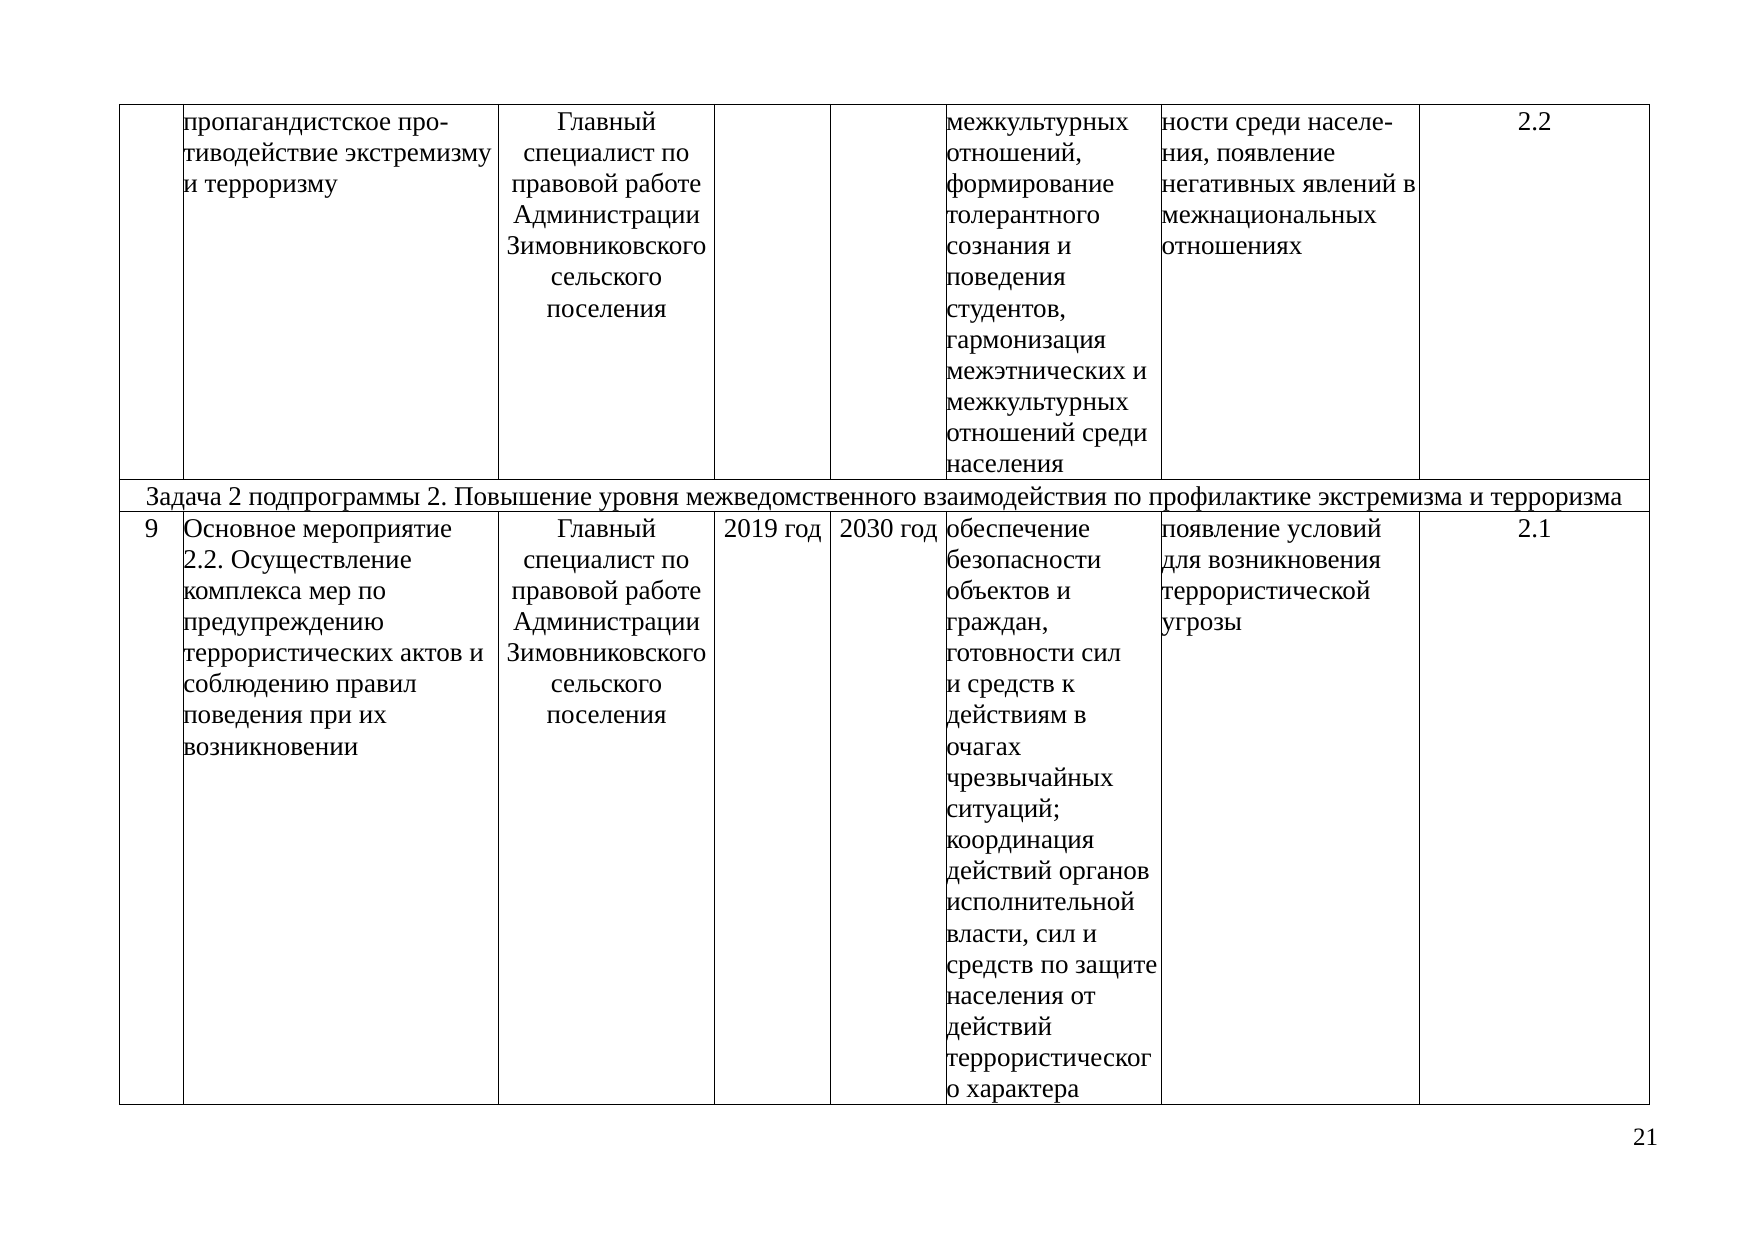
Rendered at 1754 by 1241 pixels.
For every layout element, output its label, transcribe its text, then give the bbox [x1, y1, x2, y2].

table_cell 2.2 [1420, 105, 1649, 478]
table_cell межкультур­ных отношений, формирование толерантного сознания и поведения студентов, гармонизация межэтнических и межкультур­ных отношений среди населения [947, 105, 1161, 478]
table_cell [1655, 511, 1659, 1103]
table_cell [1659, 104, 1663, 478]
table_cell 2019 год [715, 512, 830, 1103]
table_cell [1659, 479, 1663, 511]
table_cell 9 [120, 512, 183, 1103]
table_cell [715, 105, 830, 478]
table_cell [1655, 479, 1659, 511]
table_cell 2030 год [831, 512, 946, 1103]
table_cell [120, 105, 183, 478]
table_cell Главный специалист по правовой работе Администрации Зимовниковского сельского поселения [499, 512, 714, 1103]
table_cell [831, 105, 946, 478]
table_cell [1650, 104, 1655, 478]
table_cell появление условий для возникновения террористической угрозы [1162, 512, 1419, 1103]
table_cell Основное мероприятие 2.2. Осуществление комплекса мер по предупреждению террористических актов и соблюдению правил поведения при их возникновении [184, 512, 498, 1103]
table_cell [1650, 479, 1655, 511]
table_cell [1659, 511, 1663, 1103]
table_cell Главный специалист по правовой работе Администрации Зимовниковского сельского поселения [499, 105, 714, 478]
table_cell обеспечение безопасности объек­тов и граждан, готовности сил и средств к действиям в очагах чрезвычайных ситуаций; координация действий органов исполнительной власти, сил и средств по за­щите населения от действий террористического характера [947, 512, 1161, 1103]
table_cell Задача 2 подпрограммы 2. Повышение уровня межведомственного взаимодействия по профилактике экстремизма и терроризма [120, 480, 1649, 511]
table_cell [1655, 104, 1659, 478]
table_cell ности среди населе­ния, появление негативных явлений в межнациональных отношениях [1162, 105, 1419, 478]
table_cell [1650, 511, 1655, 1103]
table_cell 2.1 [1420, 512, 1649, 1103]
table_cell пропаган­дистское про­тиводействие экстре­мизму и терроризму [184, 105, 498, 478]
